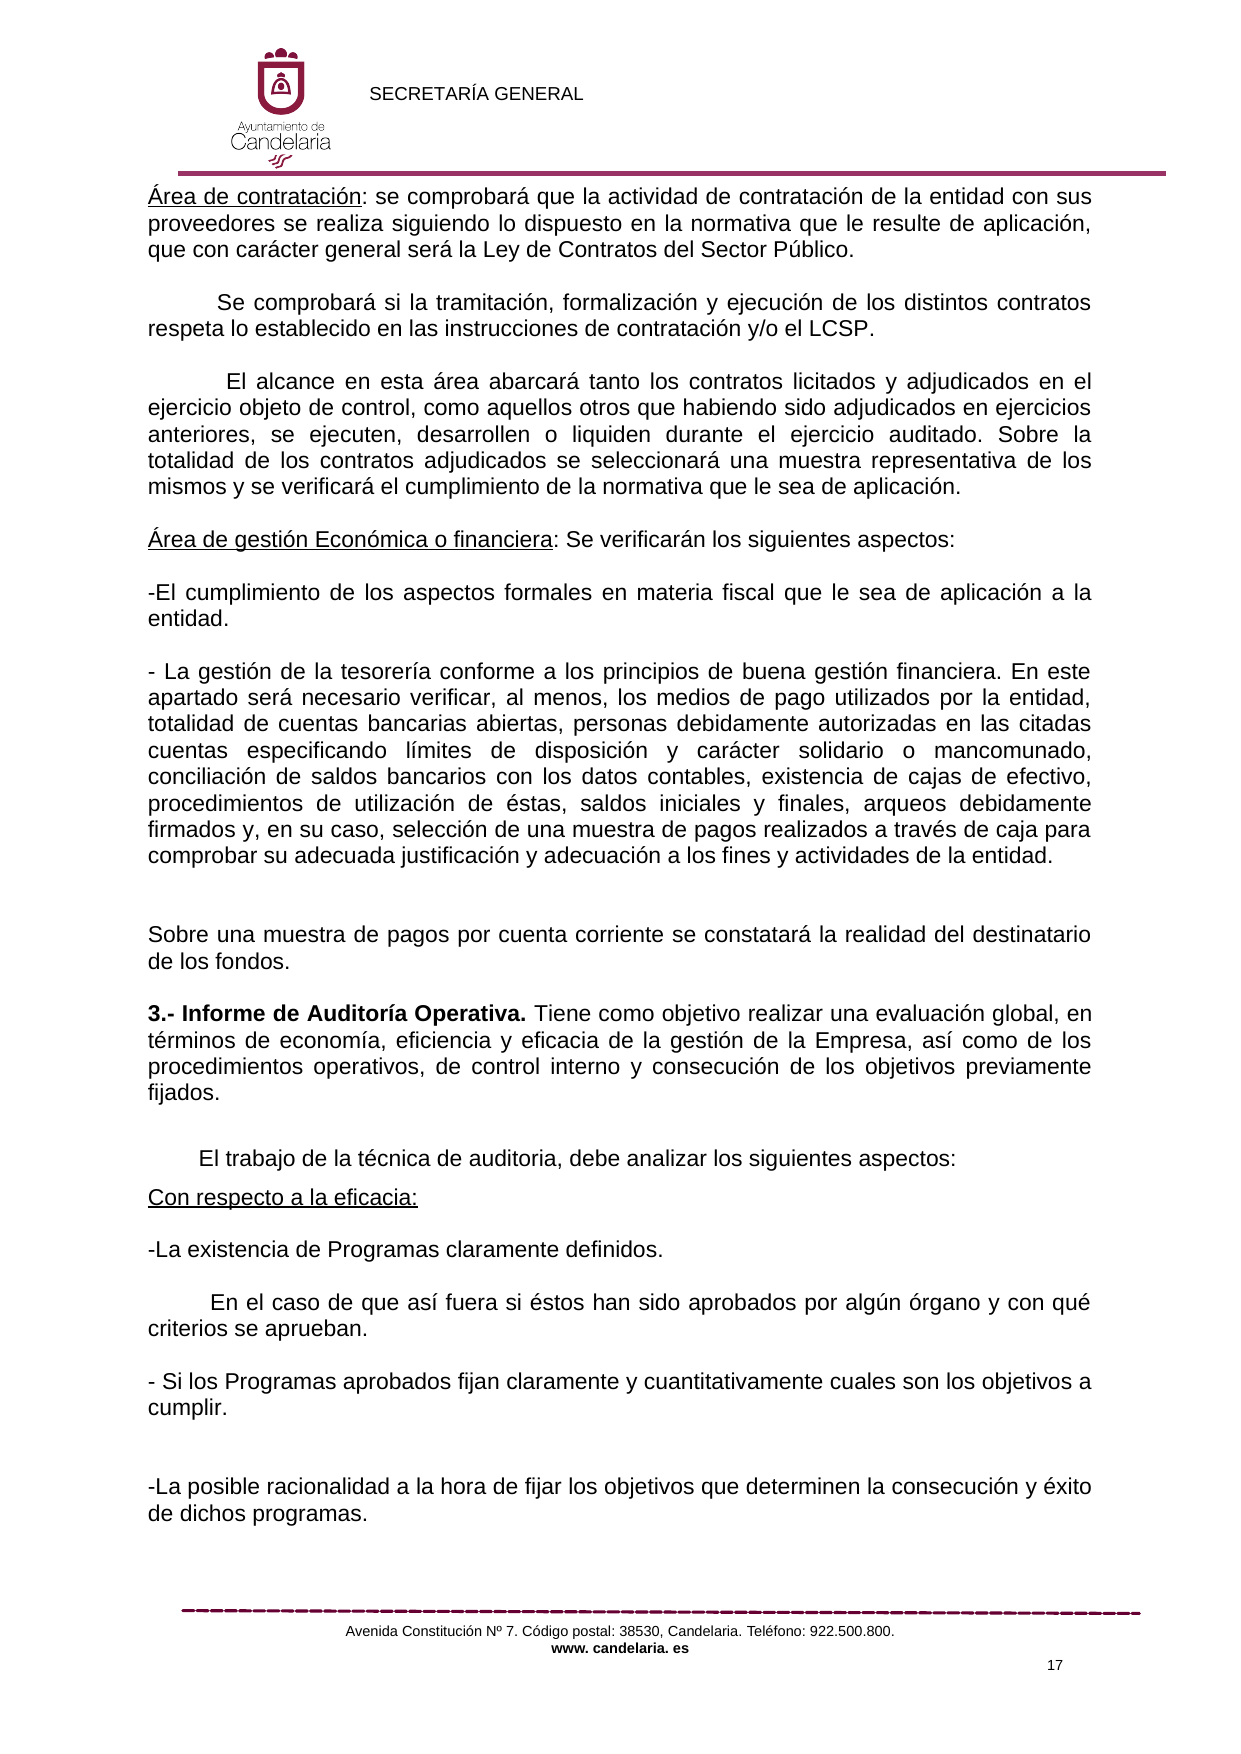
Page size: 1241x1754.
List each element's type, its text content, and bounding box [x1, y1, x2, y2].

text Con respecto a la eficacia: [148, 1183, 1092, 1210]
text Sobre una muestra de pagos por cuenta corriente se constatará la realidad del destinatario de los fondos. [148, 921, 1092, 974]
text El trabajo de la técnica de auditoria, debe analizar los siguientes aspectos: [148, 1144, 1092, 1171]
text -El cumplimiento de los aspectos formales en materia fiscal que le sea de aplicación a la entidad. [148, 579, 1092, 631]
text El alcance en esta área abarcará tanto los contratos licitados y adjudicados en el ejercicio objeto de control, como aquellos otros que habiendo sido adjudicados en ejercicios anteriores, se ejecuten, desarrollen o liquiden durante el ejercicio auditado. Sobre la totalidad de los contratos adjudicados se seleccionará una muestra representativa de los mismos y se verificará el cumplimiento de la normativa que le sea de aplicación. [148, 368, 1092, 499]
text - La gestión de la tesorería conforme a los principios de buena gestión financiera. En este apartado será necesario verificar, al menos, los medios de pago utilizados por la entidad, totalidad de cuentas bancarias abiertas, personas debidamente autorizadas en las citadas cuentas especificando límites de disposición y carácter solidario o mancomunado, conciliación de saldos bancarios con los datos contables, existencia de cajas de efectivo, procedimientos de utilización de éstas, saldos iniciales y finales, arqueos debidamente firmados y, en su caso, selección de una muestra de pagos realizados a través de caja para comprobar su adecuada justificación y adecuación a los fines y actividades de la entidad. [148, 658, 1092, 868]
text -La posible racionalidad a la hora de fijar los objetivos que determinen la consecución y éxito de dichos programas. [148, 1473, 1092, 1526]
text -La existencia de Programas claramente definidos. [148, 1236, 1092, 1262]
text En el caso de que así fuera si éstos han sido aprobados por algún órgano y con qué criterios se aprueban. [148, 1289, 1092, 1342]
text 3.- Informe de Auditoría Operativa. Tiene como objetivo realizar una evaluación global, en términos de economía, eficiencia y eficacia de la gestión de la Empresa, así como de los procedimientos operativos, de control interno y consecución de los objetivos previamente fijados. [148, 1000, 1092, 1106]
text Área de contratación: se comprobará que la actividad de contratación de la entidad con sus proveedores se realiza siguiendo lo dispuesto en la normativa que le resulte de aplicación, que con carácter general será la Ley de Contratos del Sector Público. [148, 183, 1092, 262]
text Área de gestión Económica o financiera: Se verificarán los siguientes aspectos: [148, 526, 1092, 552]
text Se comprobará si la tramitación, formalización y ejecución de los distintos contratos respeta lo establecido en las instrucciones de contratación y/o el LCSP. [148, 289, 1092, 341]
text - Si los Programas aprobados fijan claramente y cuantitativamente cuales son los objetivos a cumplir. [148, 1368, 1092, 1421]
